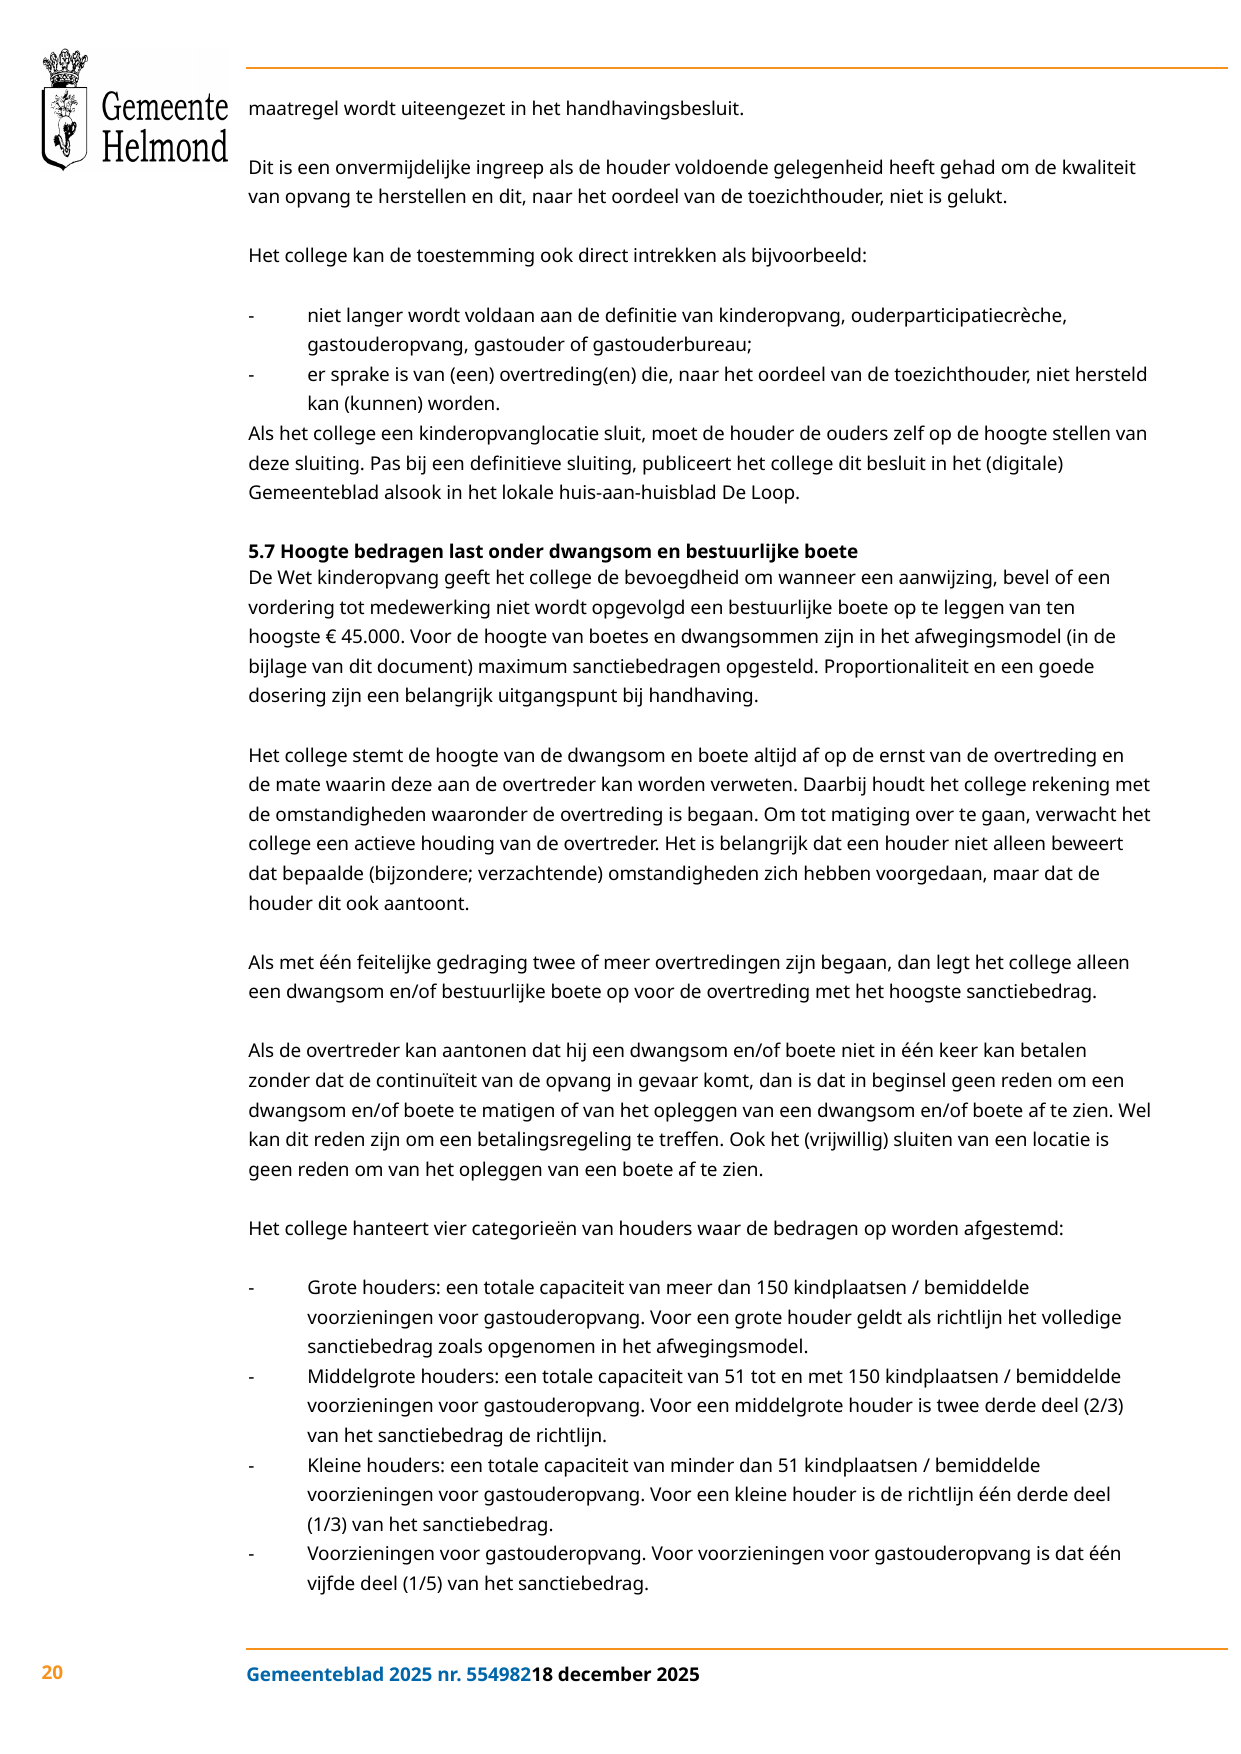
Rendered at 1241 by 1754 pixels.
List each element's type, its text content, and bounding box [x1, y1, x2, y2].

text Als het college een kinderopvanglocatie sluit, moet de houder de ouders zelf op de hoogte stellen van deze sluiting. Pas bij een definitieve sluiting, publiceert het college dit besluit in het (digitale) Gemeenteblad alsook in het lokale huis-aan-huisblad De Loop. [248, 420, 1152, 505]
list er sprake is van (een) overtreding(en) die, naar het oordeel van de toezichthouder, niet hersteld kan (kunnen) worden. [248, 361, 1152, 416]
text Als met één feitelijke gedraging twee of meer overtredingen zijn begaan, dan legt het college alleen een dwangsom en/of bestuurlijke boete op voor de overtreding met het hoogste sanctiebedrag. [248, 949, 1152, 1004]
text 5.7 Hoogte bedragen last onder dwangsom en bestuurlijke boete [248, 538, 1152, 564]
text Het college kan de toestemming ook direct intrekken als bijvoorbeeld: [248, 243, 1152, 268]
text maatregel wordt uiteengezet in het handhavingsbesluit. [248, 95, 1152, 121]
text Het college hanteert vier categorieën van houders waar de bedragen op worden afgestemd: [248, 1215, 1152, 1241]
text Dit is een onvermijdelijke ingreep als de houder voldoende gelegenheid heeft gehad om de kwaliteit van opvang te herstellen en dit, naar het oordeel van de toezichthouder, niet is gelukt. [248, 154, 1152, 209]
picture [41, 47, 231, 172]
list niet langer wordt voldaan aan de definitie van kinderopvang, ouderparticipatiecrèche, gastouderopvang, gastouder of gastouderbureau; [248, 302, 1152, 357]
text Als de overtreder kan aantonen dat hij een dwangsom en/of boete niet in één keer kan betalen zonder dat de continuïteit van de opvang in gevaar komt, dan is dat in beginsel geen reden om een dwangsom en/of boete te matigen of van het opleggen van een dwangsom en/of boete af te zien. Wel kan dit reden zijn om een betalingsregeling te treffen. Ook het (vrijwillig) sluiten van een locatie is geen reden om van het opleggen van een boete af te zien. [248, 1038, 1152, 1182]
text Het college stemt de hoogte van de dwangsom en boete altijd af op de ernst van de overtreding en de mate waarin deze aan de overtreder kan worden verweten. Daarbij houdt het college rekening met de omstandigheden waaronder de overtreding is begaan. Om tot matiging over te gaan, verwacht het college een actieve houding van de overtreder. Het is belangrijk dat een houder niet alleen beweert dat bepaalde (bijzondere; verzachtende) omstandigheden zich hebben voorgedaan, maar dat de houder dit ook aantoont. [248, 742, 1152, 915]
text De Wet kinderopvang geeft het college de bevoegdheid om wanneer een aanwijzing, bevel of een vordering tot medewerking niet wordt opgevolgd een bestuurlijke boete op te leggen van ten hoogste € 45.000. Voor de hoogte van boetes en dwangsommen zijn in het afwegingsmodel (in de bijlage van dit document) maximum sanctiebedragen opgesteld. Proportionaliteit en een goede dosering zijn een belangrijk uitgangspunt bij handhaving. [248, 564, 1152, 708]
table_header Grote houders: een totale capaciteit van meer dan 150 kindplaatsen / bemiddelde voorzieningen voor gastouderopvang. Voor een grote houder geldt als richtlijn het volledige sanctiebedrag zoals opgenomen in het afwegingsmodel. Middelgrote houders: een totale capaciteit van 51 tot en met 150 kindplaatsen / bemiddelde voorzieningen voor gastouderopvang. Voor een middelgrote houder is twee derde deel (2/3) van het sanctiebedrag de richtlijn. Kleine houders: een totale capaciteit van minder dan 51 kindplaatsen / bemiddelde voorzieningen voor gastouderopvang. Voor een kleine houder is de richtlijn één derde deel (1/3) van het sanctiebedrag. Voorzieningen voor gastouderopvang. Voor voorzieningen voor gastouderopvang is dat één vijfde deel (1/5) van het sanctiebedrag. [248, 1274, 1152, 1596]
